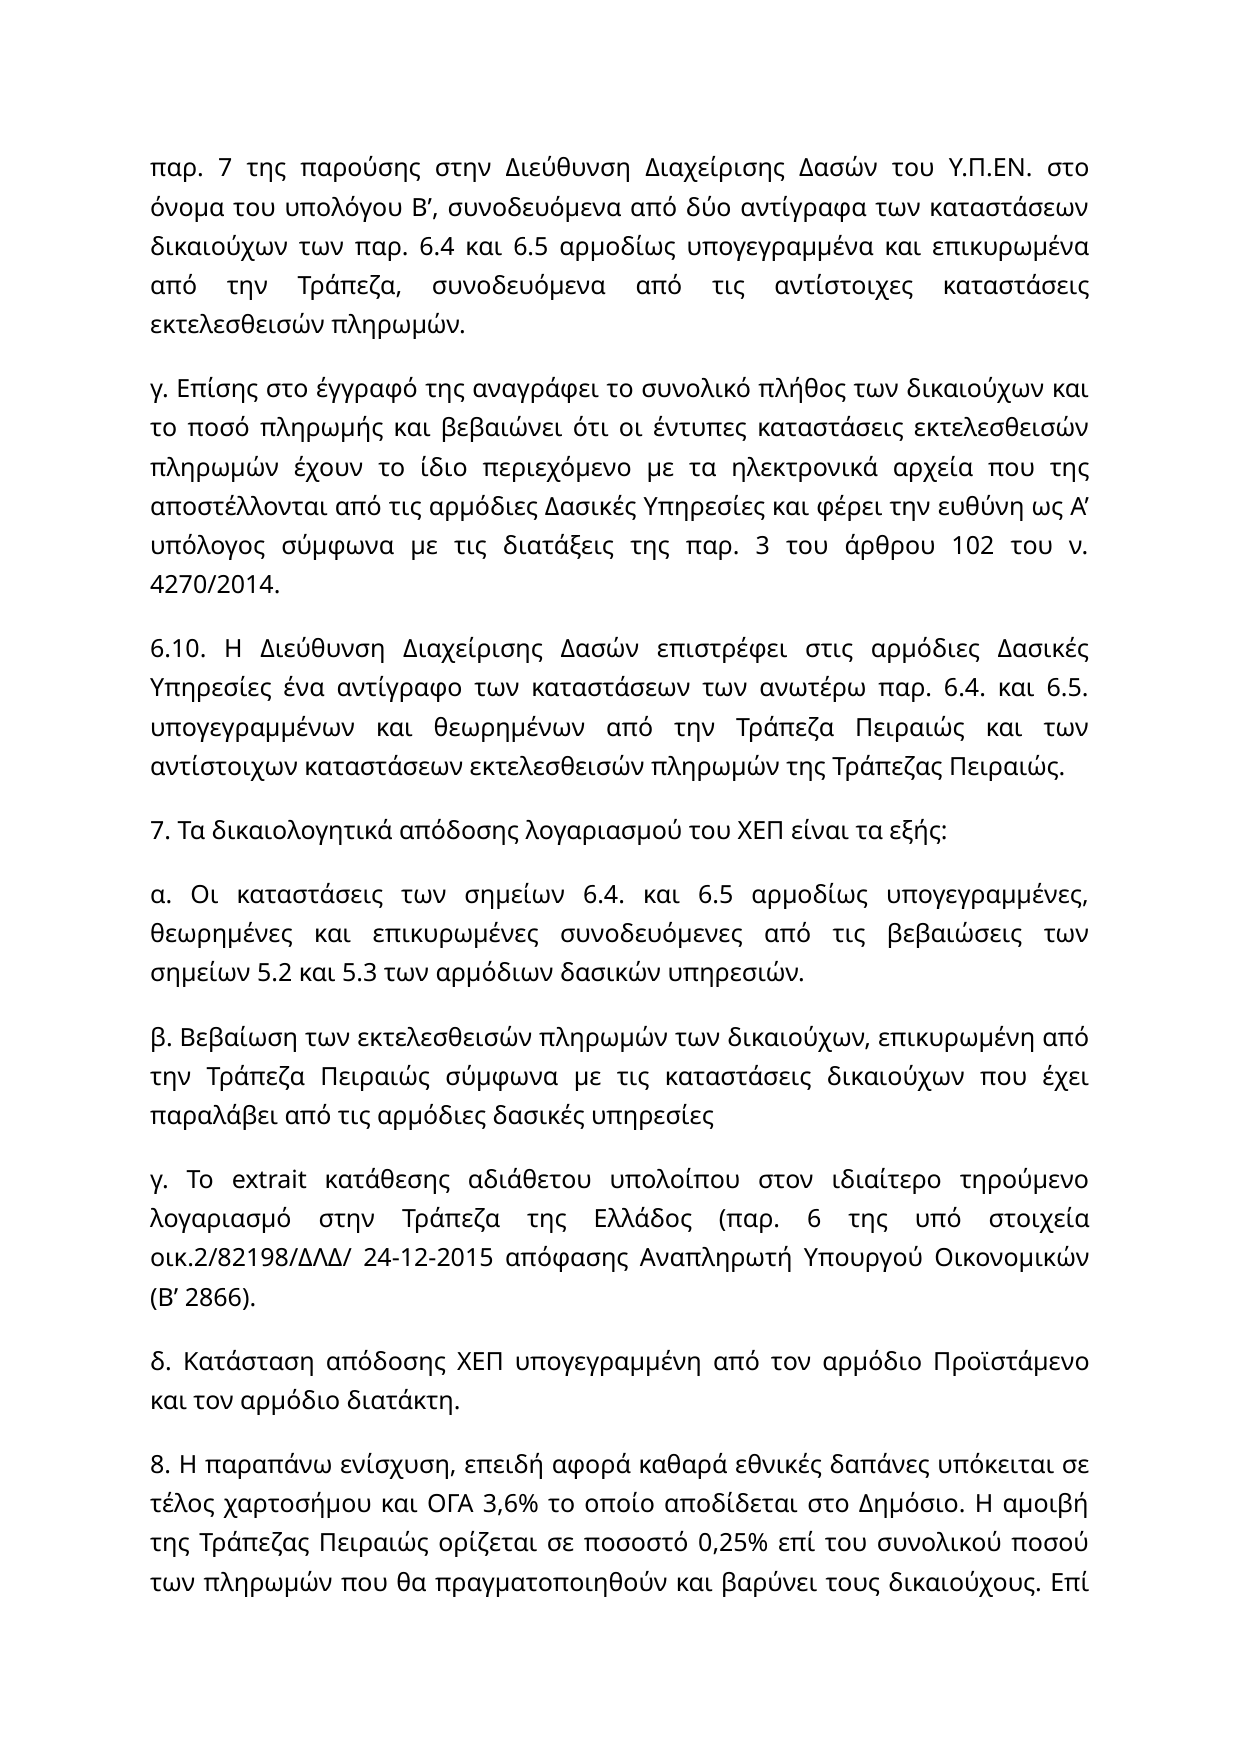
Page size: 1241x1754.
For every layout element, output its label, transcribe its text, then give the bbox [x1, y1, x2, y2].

text α. Οι καταστάσεις των σημείων 6.4. και 6.5 αρμοδίως υπογεγραμμένες, θεωρημένες και επικυρωμένες συνοδευόμενες από τις βεβαιώσεις των σημείων 5.2 και 5.3 των αρμόδιων δασικών υπηρεσιών. [150, 877, 1090, 989]
text 8. Η παραπάνω ενίσχυση, επειδή αφορά καθαρά εθνικές δαπάνες υπόκειται σε τέλος χαρτοσήμου και ΟΓΑ 3,6% το οποίο αποδίδεται στο Δημόσιο. Η αμοιβή της Τράπεζας Πειραιώς ορίζεται σε ποσοστό 0,25% επί του συνολικού ποσού των πληρωμών που θα πραγματοποιηθούν και βαρύνει τους δικαιούχους. Επί [150, 1447, 1090, 1598]
text δ. Κατάσταση απόδοσης ΧΕΠ υπογεγραμμένη από τον αρμόδιο Προϊστάμενο και τον αρμόδιο διατάκτη. [150, 1343, 1090, 1417]
text γ. Το extrait κατάθεσης αδιάθετου υπολοίπου στον ιδιαίτερο τηρούμενο λογαριασμό στην Τράπεζα της Ελλάδος (παρ. 6 της υπό στοιχεία οικ.2/82198/ΔΛΔ/ 24-12-2015 απόφασης Αναπληρωτή Υπουργού Οικονομικών (Β’ 2866). [150, 1162, 1090, 1313]
text παρ. 7 της παρούσης στην Διεύθυνση Διαχείρισης Δασών του Υ.Π.ΕΝ. στο όνομα του υπολόγου Β’, συνοδευόμενα από δύο αντίγραφα των καταστάσεων δικαιούχων των παρ. 6.4 και 6.5 αρμοδίως υπογεγραμμένα και επικυρωμένα από την Τράπεζα, συνοδευόμενα από τις αντίστοιχες καταστάσεις εκτελεσθεισών πληρωμών. [150, 150, 1090, 341]
text β. Βεβαίωση των εκτελεσθεισών πληρωμών των δικαιούχων, επικυρωμένη από την Τράπεζα Πειραιώς σύμφωνα με τις καταστάσεις δικαιούχων που έχει παραλάβει από τις αρμόδιες δασικές υπηρεσίες [150, 1019, 1090, 1132]
text γ. Επίσης στο έγγραφό της αναγράφει το συνολικό πλήθος των δικαιούχων και το ποσό πληρωμής και βεβαιώνει ότι οι έντυπες καταστάσεις εκτελεσθεισών πληρωμών έχουν το ίδιο περιεχόμενο με τα ηλεκτρονικά αρχεία που της αποστέλλονται από τις αρμόδιες Δασικές Υπηρεσίες και φέρει την ευθύνη ως Α’ υπόλογος σύμφωνα με τις διατάξεις της παρ. 3 του άρθρου 102 του ν. 4270/2014. [150, 371, 1090, 601]
text 7. Τα δικαιολογητικά απόδοσης λογαριασμού του ΧΕΠ είναι τα εξής: [150, 812, 1090, 847]
text 6.10. Η Διεύθυνση Διαχείρισης Δασών επιστρέφει στις αρμόδιες Δασικές Υπηρεσίες ένα αντίγραφο των καταστάσεων των ανωτέρω παρ. 6.4. και 6.5. υπογεγραμμένων και θεωρημένων από την Τράπεζα Πειραιώς και των αντίστοιχων καταστάσεων εκτελεσθεισών πληρωμών της Τράπεζας Πειραιώς. [150, 631, 1090, 782]
